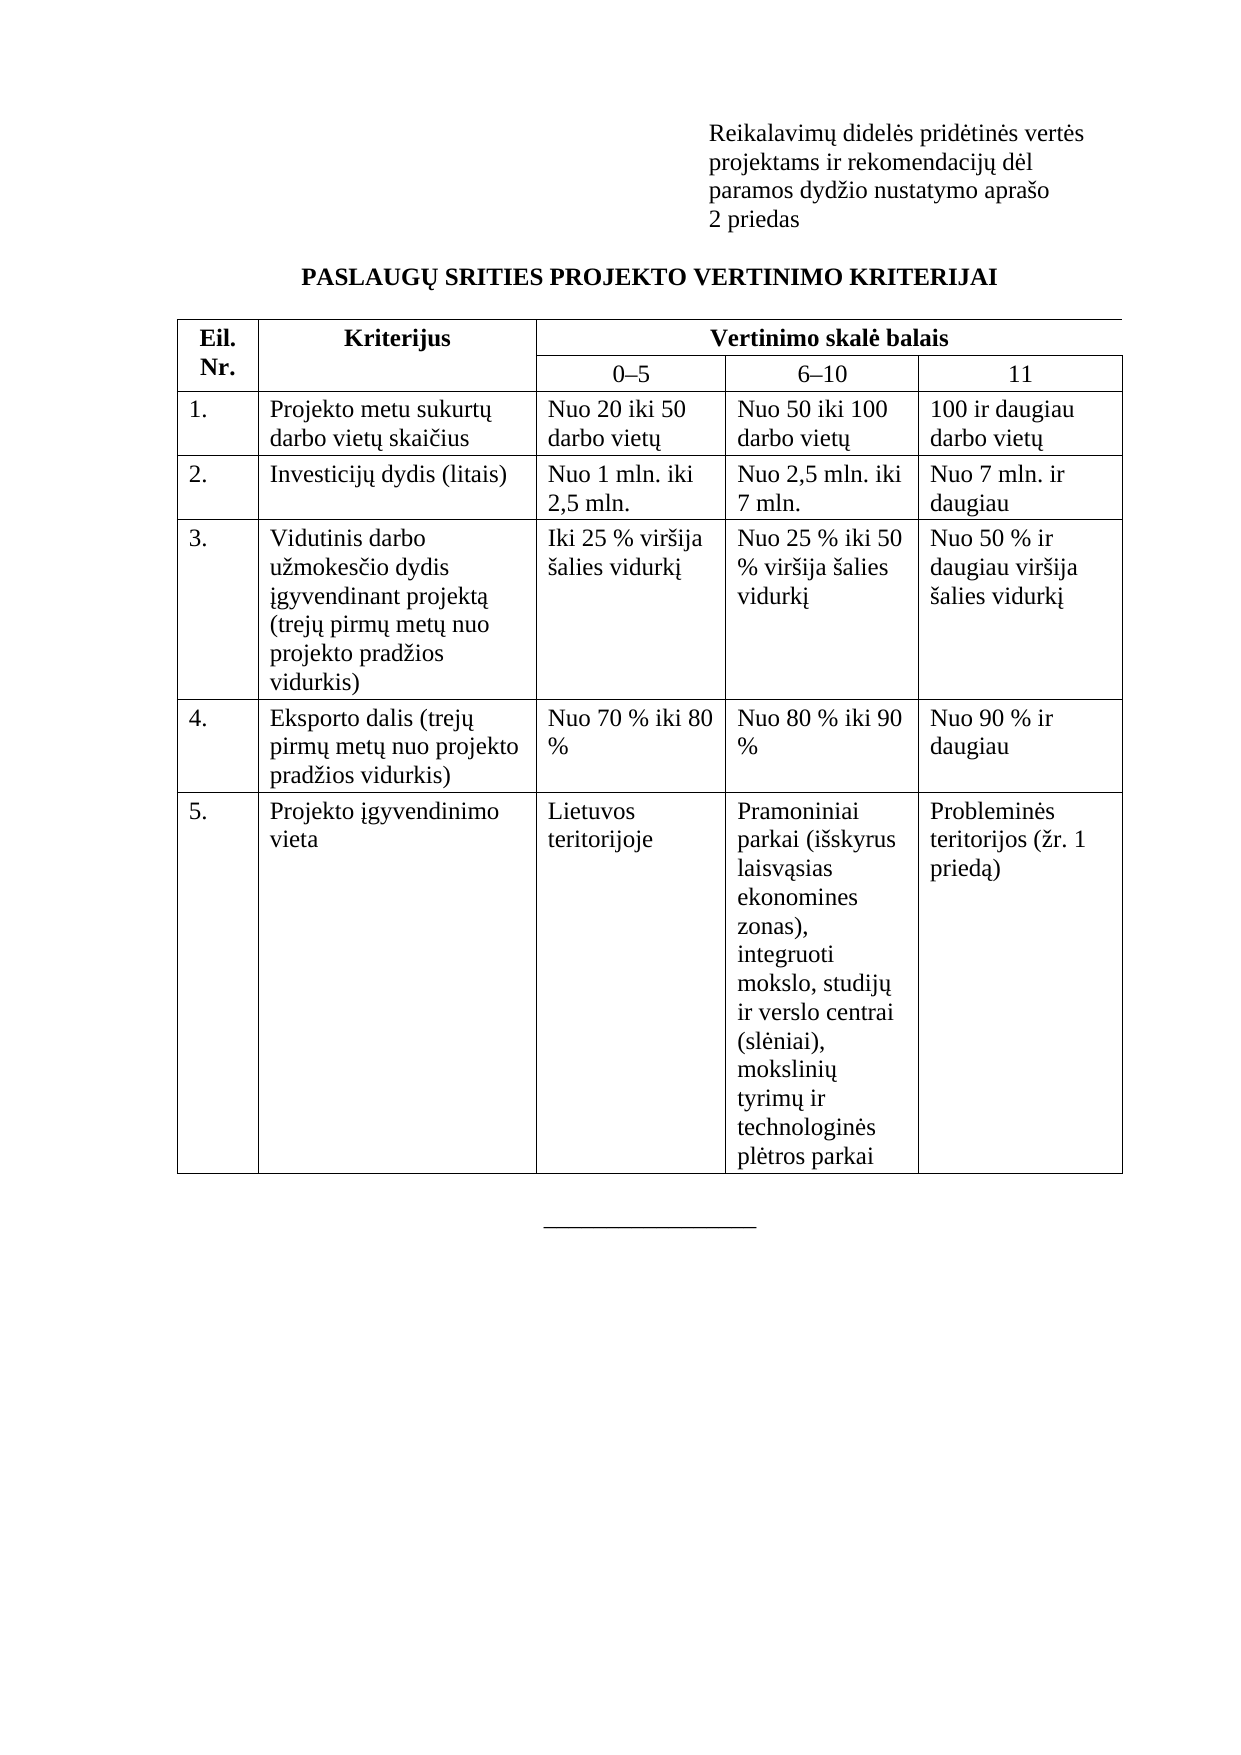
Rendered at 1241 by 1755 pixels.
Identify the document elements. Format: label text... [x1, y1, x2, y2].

table_cell Nuo 50 iki 100 darbo vietų [726, 392, 918, 455]
table_cell 6–10 [726, 356, 918, 391]
text Reikalavimų didelės pridėtinės vertės [709, 118, 1122, 147]
table_cell 1. [178, 392, 258, 455]
table_cell Nuo 90 % ir daugiau [919, 700, 1122, 792]
table_cell 11 [919, 356, 1122, 391]
table_cell 100 ir daugiau darbo vietų [919, 392, 1122, 455]
table_cell Lietuvos teritorijoje [537, 793, 725, 1172]
table_cell 2. [178, 456, 258, 519]
table_cell Projekto metu sukurtų darbo vietų skaičius [259, 392, 536, 455]
text projektams ir rekomendacijų dėl [177, 147, 1122, 176]
table_cell Nuo 2,5 mln. iki 7 mln. [726, 456, 918, 519]
table_cell Nuo 7 mln. ir daugiau [919, 456, 1122, 519]
table_cell Investicijų dydis (litais) [259, 456, 536, 519]
table_cell 4. [178, 700, 258, 792]
table_cell Eksporto dalis (trejų pirmų metų nuo projekto pradžios vidurkis) [259, 700, 536, 792]
table_cell Nuo 25 % iki 50 % viršija šalies vidurkį [726, 520, 918, 699]
table_cell Nuo 1 mln. iki 2,5 mln. [537, 456, 725, 519]
table_cell Projekto įgyvendinimo vieta [259, 793, 536, 1172]
table_cell Probleminės teritorijos (žr. 1 priedą) [919, 793, 1122, 1172]
table_cell Iki 25 % viršija šalies vidurkį [537, 520, 725, 699]
table_header Eil. Nr. [178, 320, 258, 391]
text paramos dydžio nustatymo aprašo [177, 176, 1122, 204]
text 2 priedas [177, 204, 1122, 233]
text PASLAUGŲ SRITIes projekto VERTINIMO KRITERIJAI [177, 262, 1122, 291]
table_header Vertinimo skalė balais [537, 320, 1122, 355]
table_cell Nuo 20 iki 50 darbo vietų [537, 392, 725, 455]
text _________________ [177, 1202, 1122, 1231]
table_cell Nuo 80 % iki 90 % [726, 700, 918, 792]
table_cell Vidutinis darbo užmokesčio dydis įgyvendinant projektą (trejų pirmų metų nuo projekto pradžios vidurkis) [259, 520, 536, 699]
table_header Kriterijus [259, 320, 536, 391]
table_cell Nuo 50 % ir daugiau viršija šalies vidurkį [919, 520, 1122, 699]
table_cell Pramoniniai parkai (išskyrus laisvąsias ekonomines zonas), integruoti mokslo, studijų ir verslo centrai (slėniai), mokslinių tyrimų ir technologinės plėtros parkai [726, 793, 918, 1172]
table_cell Nuo 70 % iki 80 % [537, 700, 725, 792]
table_cell 5. [178, 793, 258, 1172]
table_cell 0–5 [537, 356, 725, 391]
table_cell 3. [178, 520, 258, 699]
